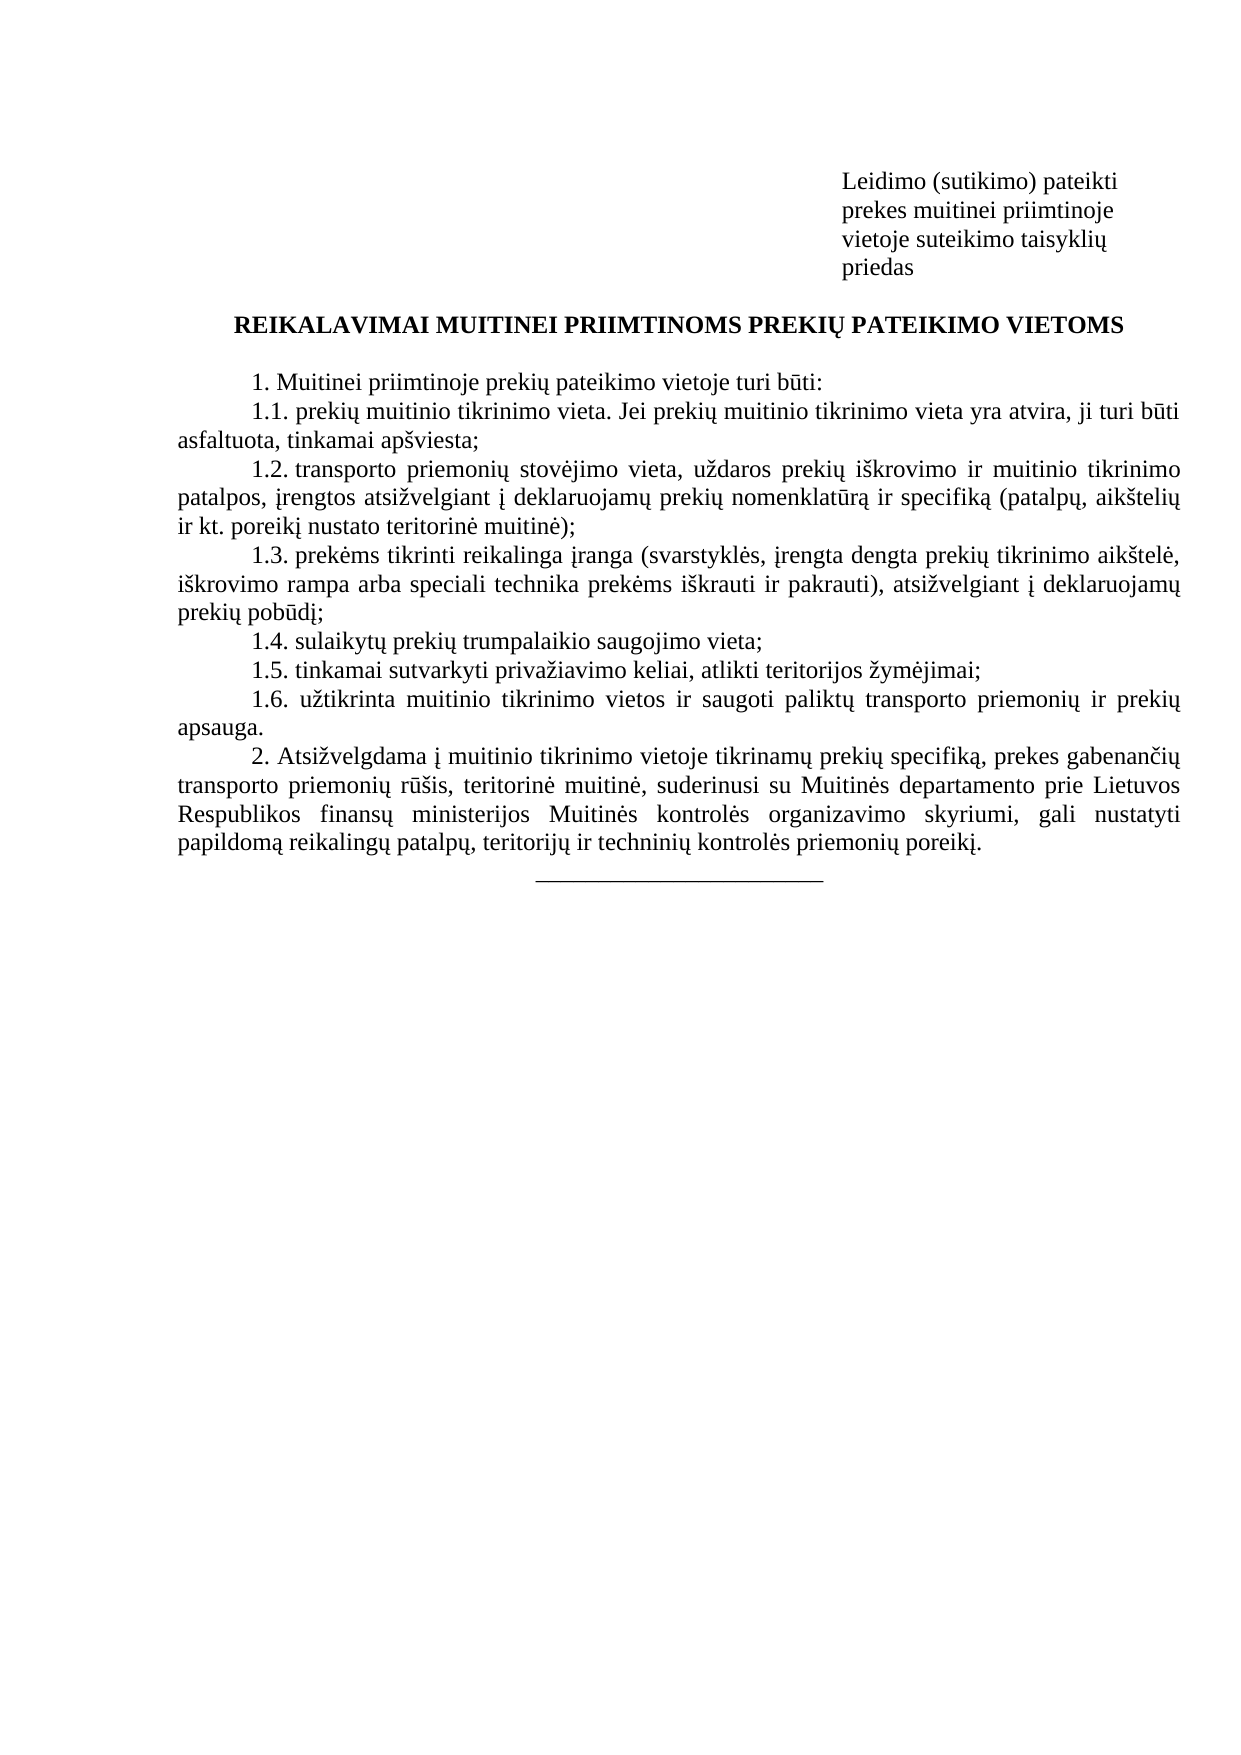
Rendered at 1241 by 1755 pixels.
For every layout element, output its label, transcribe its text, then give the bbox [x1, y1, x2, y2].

text REIKALAVIMAI MUITINEI PRIIMTINOMS PREKIŲ PATEIKIMO VIETOMS [177, 310, 1181, 339]
text 1.4. sulaikytų prekių trumpalaikio saugojimo vieta; [177, 626, 1181, 655]
text 1.5. tinkamai sutvarkyti privažiavimo keliai, atlikti teritorijos žymėjimai; [177, 655, 1181, 684]
text 1.3. prekėms tikrinti reikalinga įranga (svarstyklės, įrengta dengta prekių tikrinimo aikštelė, iškrovimo rampa arba speciali technika prekėms iškrauti ir pakrauti), atsižvelgiant į deklaruojamų prekių pobūdį; [177, 540, 1181, 626]
text 1.2. transporto priemonių stovėjimo vieta, uždaros prekių iškrovimo ir muitinio tikrinimo patalpos, įrengtos atsižvelgiant į deklaruojamų prekių nomenklatūrą ir specifiką (patalpų, aikštelių ir kt. poreikį nustato teritorinė muitinė); [177, 454, 1181, 540]
text _______________________ [177, 856, 1181, 885]
text 1. Muitinei priimtinoje prekių pateikimo vietoje turi būti: [177, 367, 1181, 396]
text priedas [842, 252, 1181, 281]
text prekes muitinei priimtinoje [842, 195, 1181, 224]
text Leidimo (sutikimo) pateikti [842, 166, 1181, 195]
text 1.6. užtikrinta muitinio tikrinimo vietos ir saugoti paliktų transporto priemonių ir prekių apsauga. [177, 684, 1181, 741]
text 1.1. prekių muitinio tikrinimo vieta. Jei prekių muitinio tikrinimo vieta yra atvira, ji turi būti asfaltuota, tinkamai apšviesta; [177, 396, 1181, 454]
text 2. Atsižvelgdama į muitinio tikrinimo vietoje tikrinamų prekių specifiką, prekes gabenančių transporto priemonių rūšis, teritorinė muitinė, suderinusi su Muitinės departamento prie Lietuvos Respublikos finansų ministerijos Muitinės kontrolės organizavimo skyriumi, gali nustatyti papildomą reikalingų patalpų, teritorijų ir techninių kontrolės priemonių poreikį. [177, 741, 1181, 856]
text vietoje suteikimo taisyklių [842, 224, 1181, 252]
